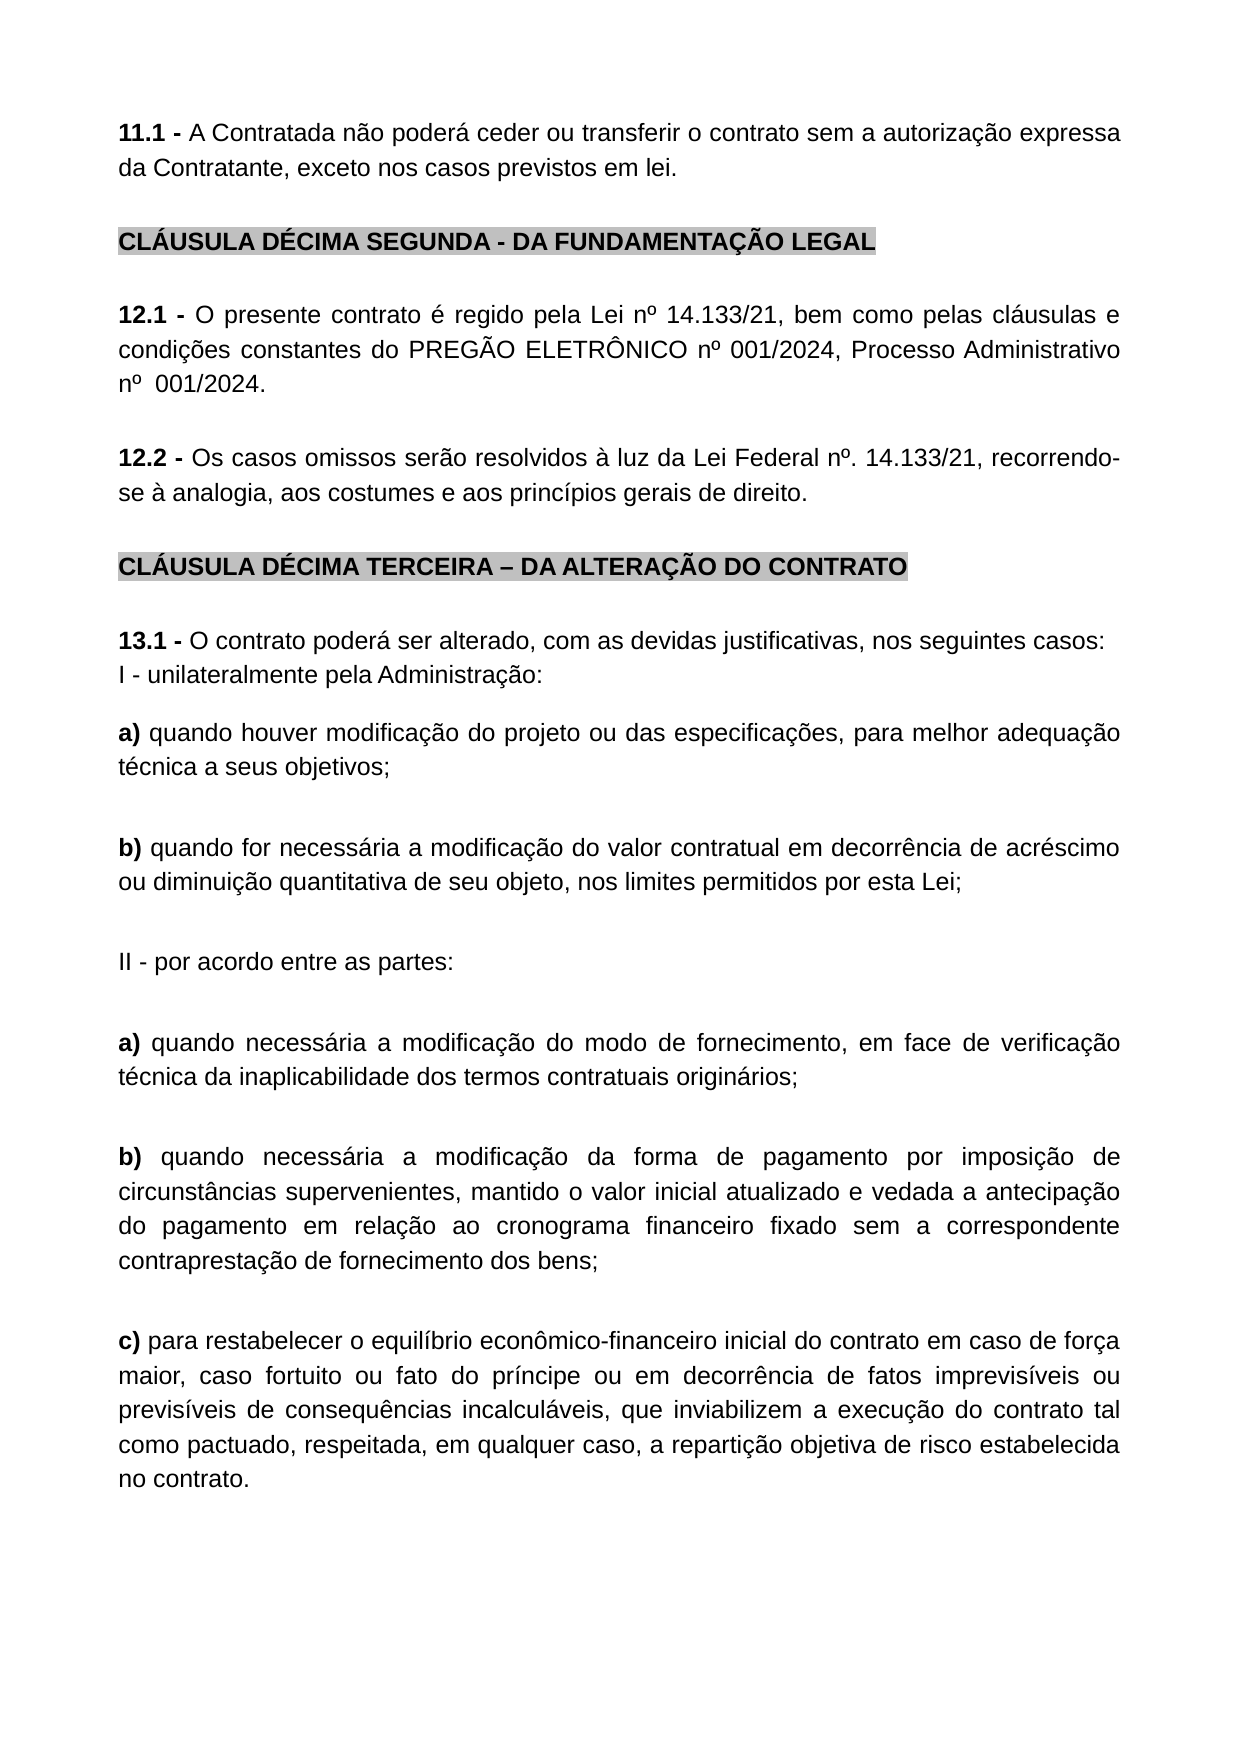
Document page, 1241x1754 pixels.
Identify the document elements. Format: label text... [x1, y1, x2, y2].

text 13.1 - O contrato poderá ser alterado, com as devidas justificativas, nos seguintes casos: [118, 626, 1122, 654]
text c) para restabelecer o equilíbrio econômico-financeiro inicial do contrato em caso de força maior, caso fortuito ou fato do príncipe ou em decorrência de fatos imprevisíveis ou previsíveis de consequências incalculáveis, que inviabilizem a execução do contrato tal como pactuado, respeitada, em qualquer caso, a repartição objetiva de risco estabelecida no contrato. [118, 1326, 1122, 1493]
text a) quando necessária a modificação do modo de fornecimento, em face de verificação técnica da inaplicabilidade dos termos contratuais originários; [118, 1028, 1122, 1091]
text 12.2 - Os casos omissos serão resolvidos à luz da Lei Federal nº. 14.133/21, recorrendo-se à analogia, aos costumes e aos princípios gerais de direito. [118, 443, 1122, 507]
text CLÁUSULA DÉCIMA SEGUNDA - DA FUNDAMENTAÇÃO LEGAL [118, 227, 1122, 255]
text a) quando houver modificação do projeto ou das especificações, para melhor adequação técnica a seus objetivos; [118, 718, 1122, 781]
text b) quando for necessária a modificação do valor contratual em decorrência de acréscimo ou diminuição quantitativa de seu objeto, nos limites permitidos por esta Lei; [118, 832, 1122, 896]
text I - unilateralmente pela Administração: [118, 660, 1122, 689]
text CLÁUSULA DÉCIMA TERCEIRA – DA ALTERAÇÃO DO CONTRATO [118, 552, 1122, 581]
text II - por acordo entre as partes: [118, 947, 1122, 976]
text b) quando necessária a modificação da forma de pagamento por imposição de circunstâncias supervenientes, mantido o valor inicial atualizado e vedada a antecipação do pagamento em relação ao cronograma financeiro fixado sem a correspondente contraprestação de fornecimento dos bens; [118, 1142, 1122, 1274]
text 11.1 - A Contratada não poderá ceder ou transferir o contrato sem a autorização expressa da Contratante, exceto nos casos previstos em lei. [118, 118, 1122, 181]
text 12.1 - O presente contrato é regido pela Lei nº 14.133/21, bem como pelas cláusulas e condições constantes do PREGÃO ELETRÔNICO nº 001/2024, Processo Administrativo nº 001/2024. [118, 301, 1122, 398]
